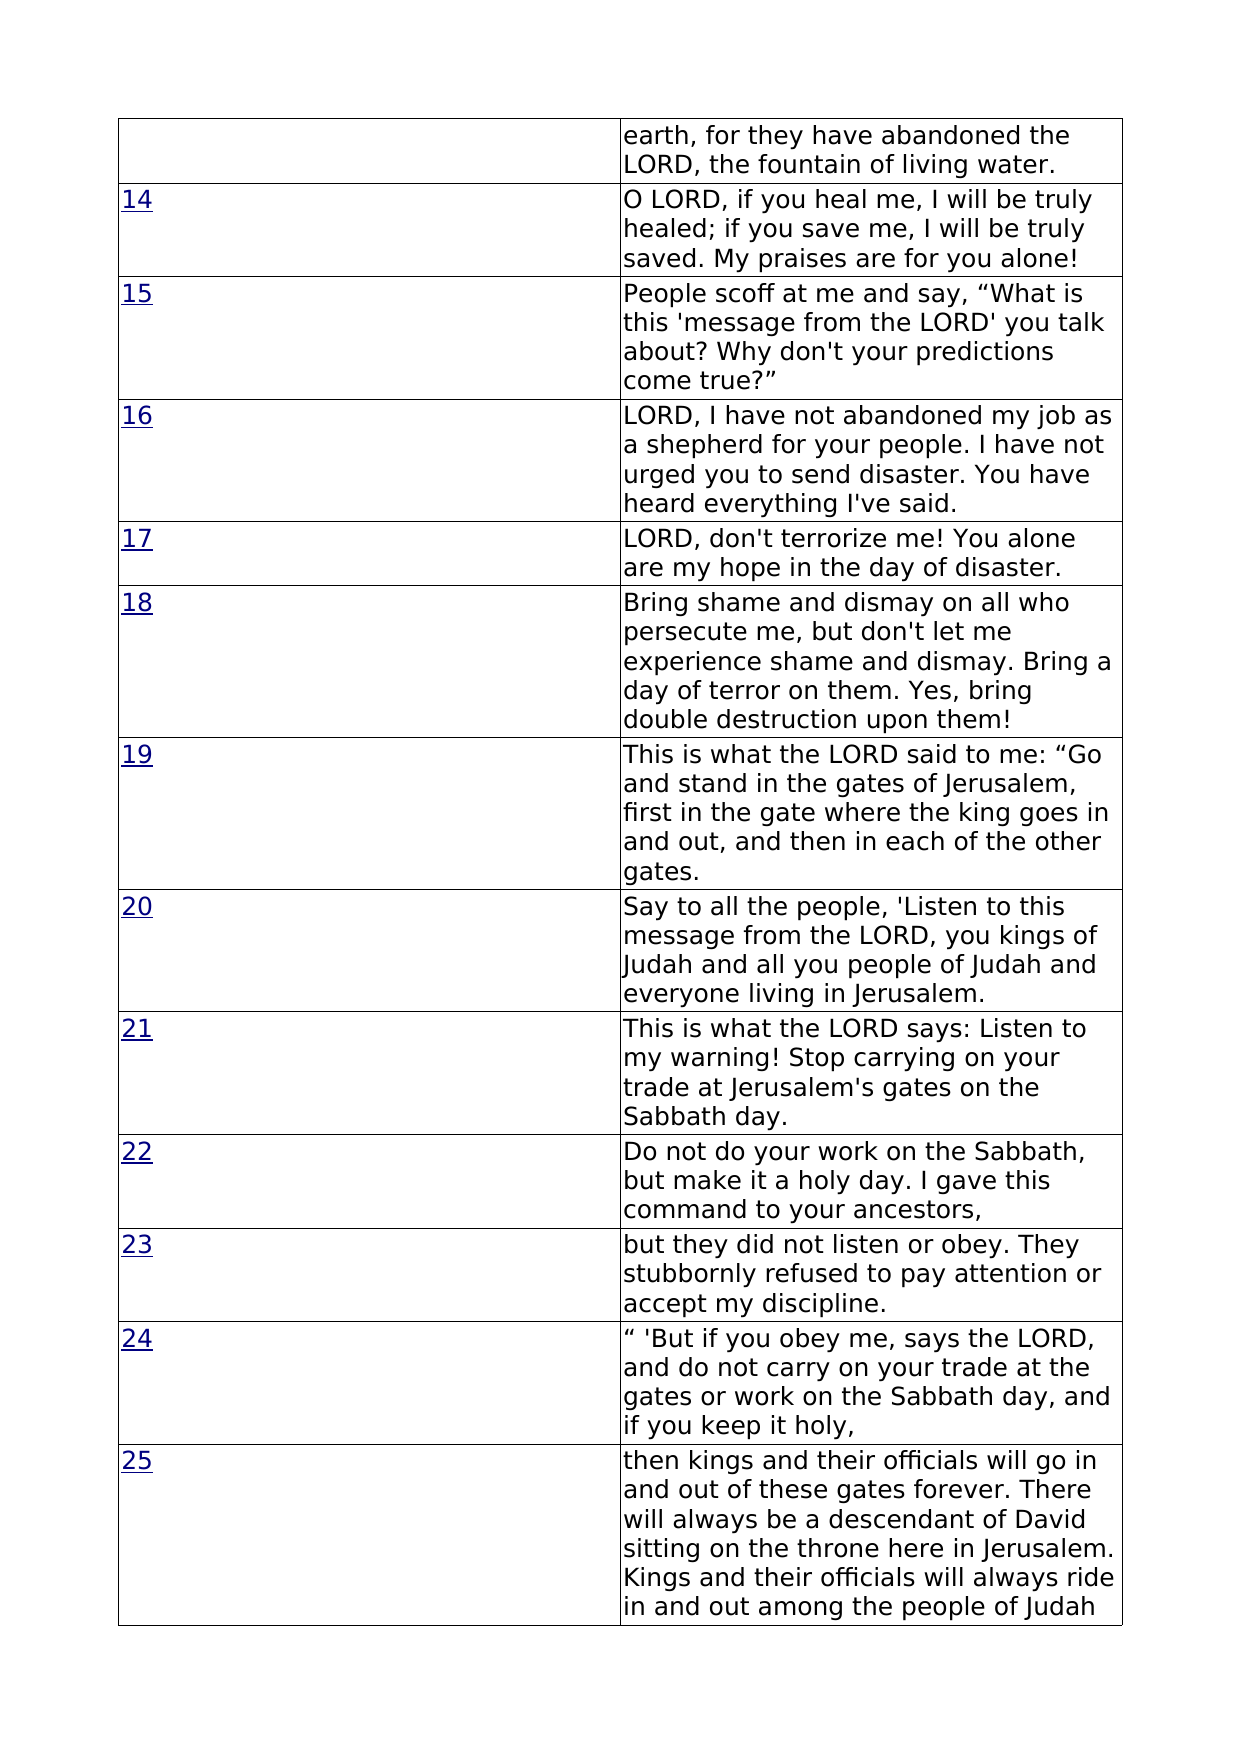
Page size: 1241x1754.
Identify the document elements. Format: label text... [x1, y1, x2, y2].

table_cell but they did not listen or obey. They stubbornly refused to pay attention or accept my discipline. [621, 1229, 1122, 1321]
table_cell 14 [119, 184, 620, 276]
table_cell This is what the LORD said to me: “Go and stand in the gates of Jerusalem, first in the gate where the king goes in and out, and then in each of the other gates. [621, 738, 1122, 889]
table_cell 23 [119, 1229, 620, 1321]
table_cell This is what the LORD says: Listen to my warning! Stop carrying on your trade at Jerusalem's gates on the Sabbath day. [621, 1012, 1122, 1134]
table_cell 18 [119, 586, 620, 737]
table_cell 15 [119, 277, 620, 398]
table_cell 20 [119, 890, 620, 1011]
table_cell People scoff at me and say, “What is this 'message from the LORD' you talk about? Why don't your predictions come true?” [621, 277, 1122, 398]
table_cell then kings and their officials will go in and out of these gates forever. There will always be a descendant of David sitting on the throne here in Jerusalem. Kings and their officials will always ride in and out among the people of Judah [621, 1445, 1122, 1624]
table_cell 16 [119, 400, 620, 521]
table_cell 24 [119, 1322, 620, 1443]
table_cell O LORD, if you heal me, I will be truly healed; if you save me, I will be truly saved. My praises are for you alone! [621, 184, 1122, 276]
table_cell Bring shame and dismay on all who persecute me, but don't let me experience shame and dismay. Bring a day of terror on them. Yes, bring double destruction upon them! [621, 586, 1122, 737]
table_cell [119, 119, 620, 182]
table_cell Say to all the people, 'Listen to this message from the LORD, you kings of Judah and all you people of Judah and everyone living in Jerusalem. [621, 890, 1122, 1011]
table_cell 22 [119, 1135, 620, 1227]
table_cell 21 [119, 1012, 620, 1134]
table_cell LORD, don't terrorize me! You alone are my hope in the day of disaster. [621, 522, 1122, 585]
table_cell LORD, I have not abandoned my job as a shepherd for your people. I have not urged you to send disaster. You have heard everything I've said. [621, 400, 1122, 521]
table_cell 25 [119, 1445, 620, 1624]
table_cell earth, for they have abandoned the LORD, the fountain of living water. [621, 119, 1122, 182]
table_cell 19 [119, 738, 620, 889]
table_cell 17 [119, 522, 620, 585]
table_cell “ 'But if you obey me, says the LORD, and do not carry on your trade at the gates or work on the Sabbath day, and if you keep it holy, [621, 1322, 1122, 1443]
table_cell Do not do your work on the Sabbath, but make it a holy day. I gave this command to your ancestors, [621, 1135, 1122, 1227]
